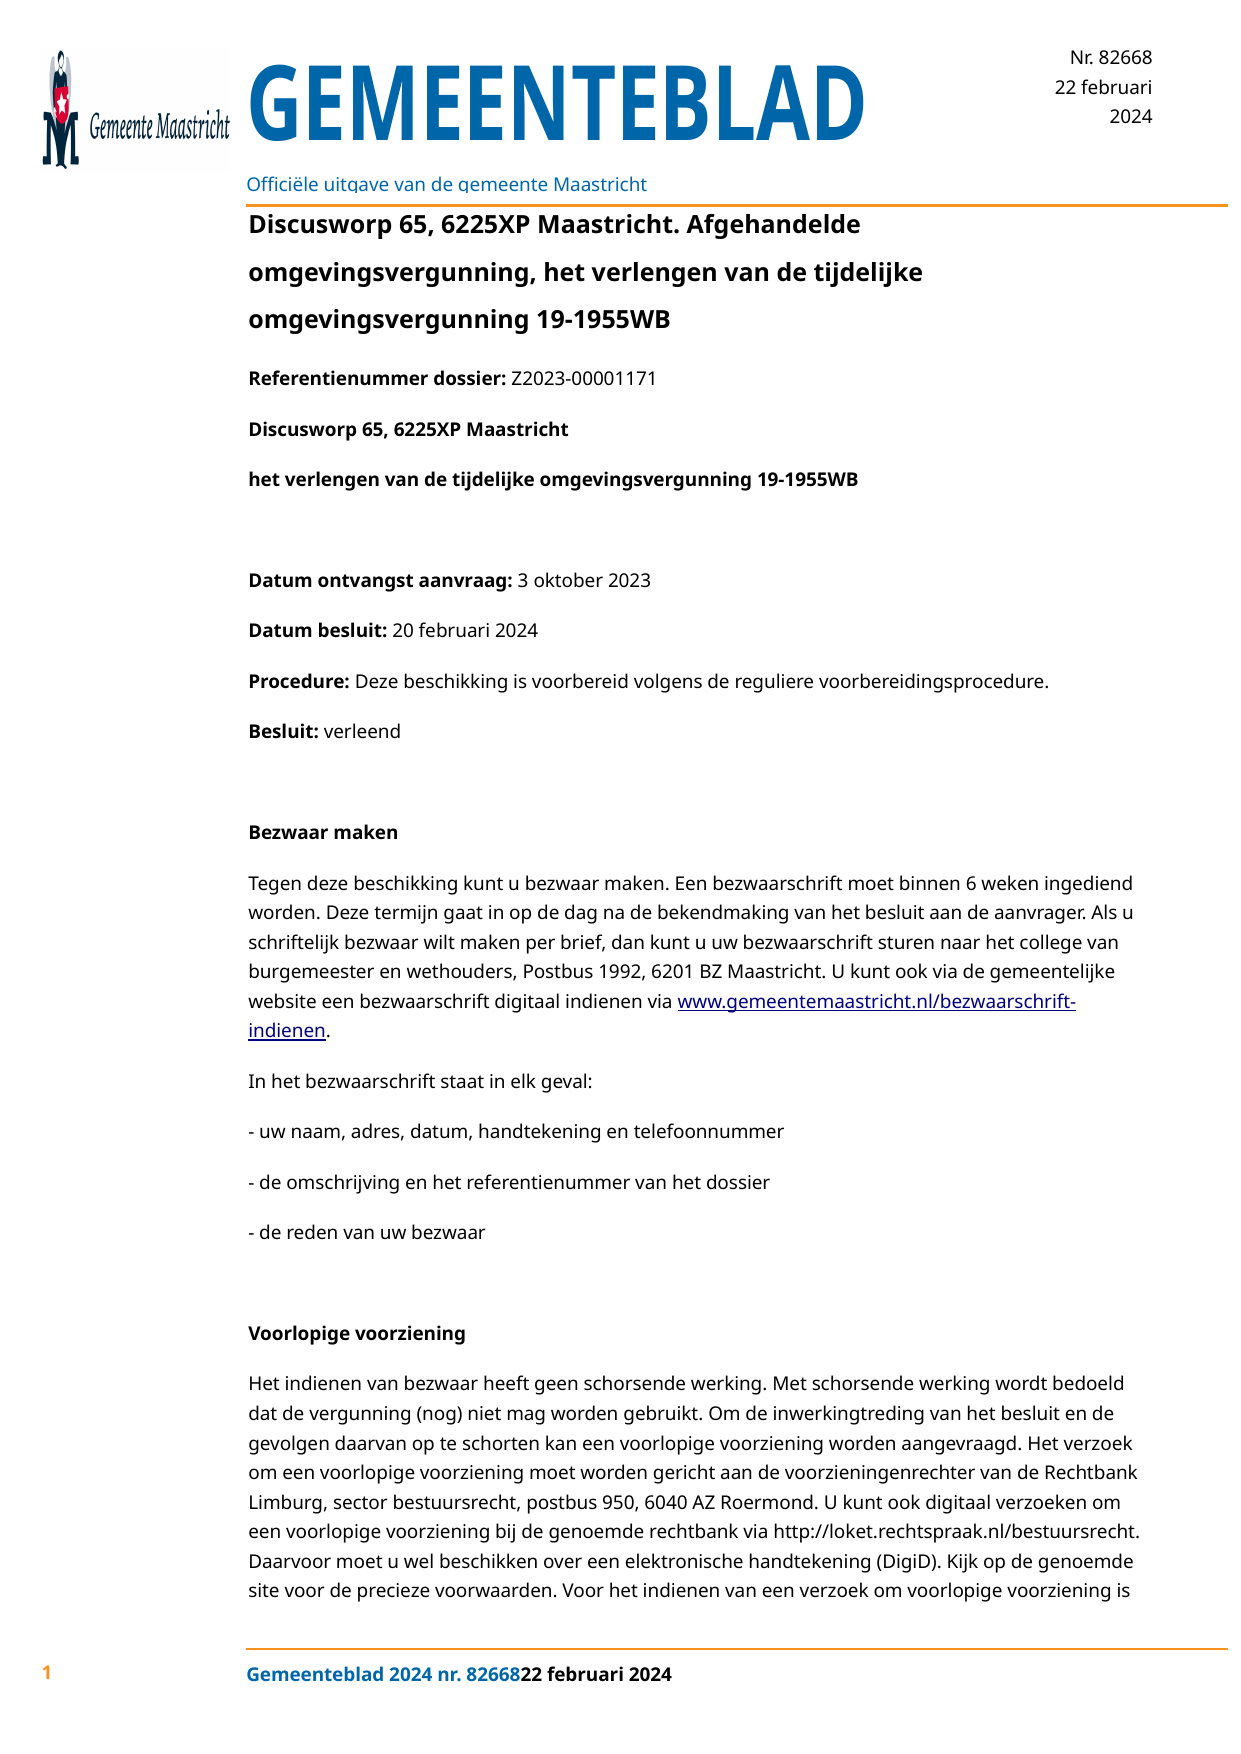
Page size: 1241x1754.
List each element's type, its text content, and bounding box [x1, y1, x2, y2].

text Discusworp 65, 6225XP Maastricht. Afgehandelde omgevingsvergunning, het verlengen van de tijdelijke omgevingsvergunning 19-1955WB [248, 207, 1152, 336]
text Datum ontvangst aanvraag: 3 oktober 2023 [248, 567, 1152, 593]
text - de omschrijving en het referentienummer van het dossier [248, 1169, 1152, 1194]
text Besluit: verleend [248, 718, 1152, 744]
text Voorlopige voorziening [248, 1320, 1152, 1346]
text Het indienen van bezwaar heeft geen schorsende werking. Met schorsende werking wordt bedoeld dat de vergunning (nog) niet mag worden gebruikt. Om de inwerkingtreding van het besluit en de gevolgen daarvan op te schorten kan een voorlopige voorziening worden aangevraagd. Het verzoek om een voorlopige voorziening moet worden gericht aan de voorzieningenrechter van de Rechtbank Limburg, sector bestuursrecht, postbus 950, 6040 AZ Roermond. U kunt ook digitaal verzoeken om een voorlopige voorziening bij de genoemde rechtbank via http://loket.rechtspraak.nl/bestuursrecht. Daarvoor moet u wel beschikken over een elektronische handtekening (DigiD). Kijk op de genoemde site voor de precieze voorwaarden. Voor het indienen van een verzoek om voorlopige voorziening is [248, 1371, 1152, 1603]
picture [41, 47, 231, 172]
text Referentienummer dossier: Z2023-00001171 [248, 366, 1152, 391]
text - uw naam, adres, datum, handtekening en telefoonnummer [248, 1118, 1152, 1144]
text het verlengen van de tijdelijke omgevingsvergunning 19-1955WB [248, 466, 1152, 492]
text Datum besluit: 20 februari 2024 [248, 618, 1152, 643]
text Bezwaar maken [248, 819, 1152, 845]
text Tegen deze beschikking kunt u bezwaar maken. Een bezwaarschrift moet binnen 6 weken ingediend worden. Deze termijn gaat in op de dag na de bekendmaking van het besluit aan de aanvrager. Als u schriftelijk bezwaar wilt maken per brief, dan kunt u uw bezwaarschrift sturen naar het college van burgemeester en wethouders, Postbus 1992, 6201 BZ Maastricht. U kunt ook via de gemeentelijke website een bezwaarschrift digitaal indienen via www.gemeentemaastricht.nl/bezwaarschrift-indienen. [248, 870, 1152, 1043]
text In het bezwaarschrift staat in elk geval: [248, 1068, 1152, 1094]
text Discusworp 65, 6225XP Maastricht [248, 416, 1152, 442]
text - de reden van uw bezwaar [248, 1219, 1152, 1245]
text Procedure: Deze beschikking is voorbereid volgens de reguliere voorbereidingsprocedure. [248, 668, 1152, 694]
